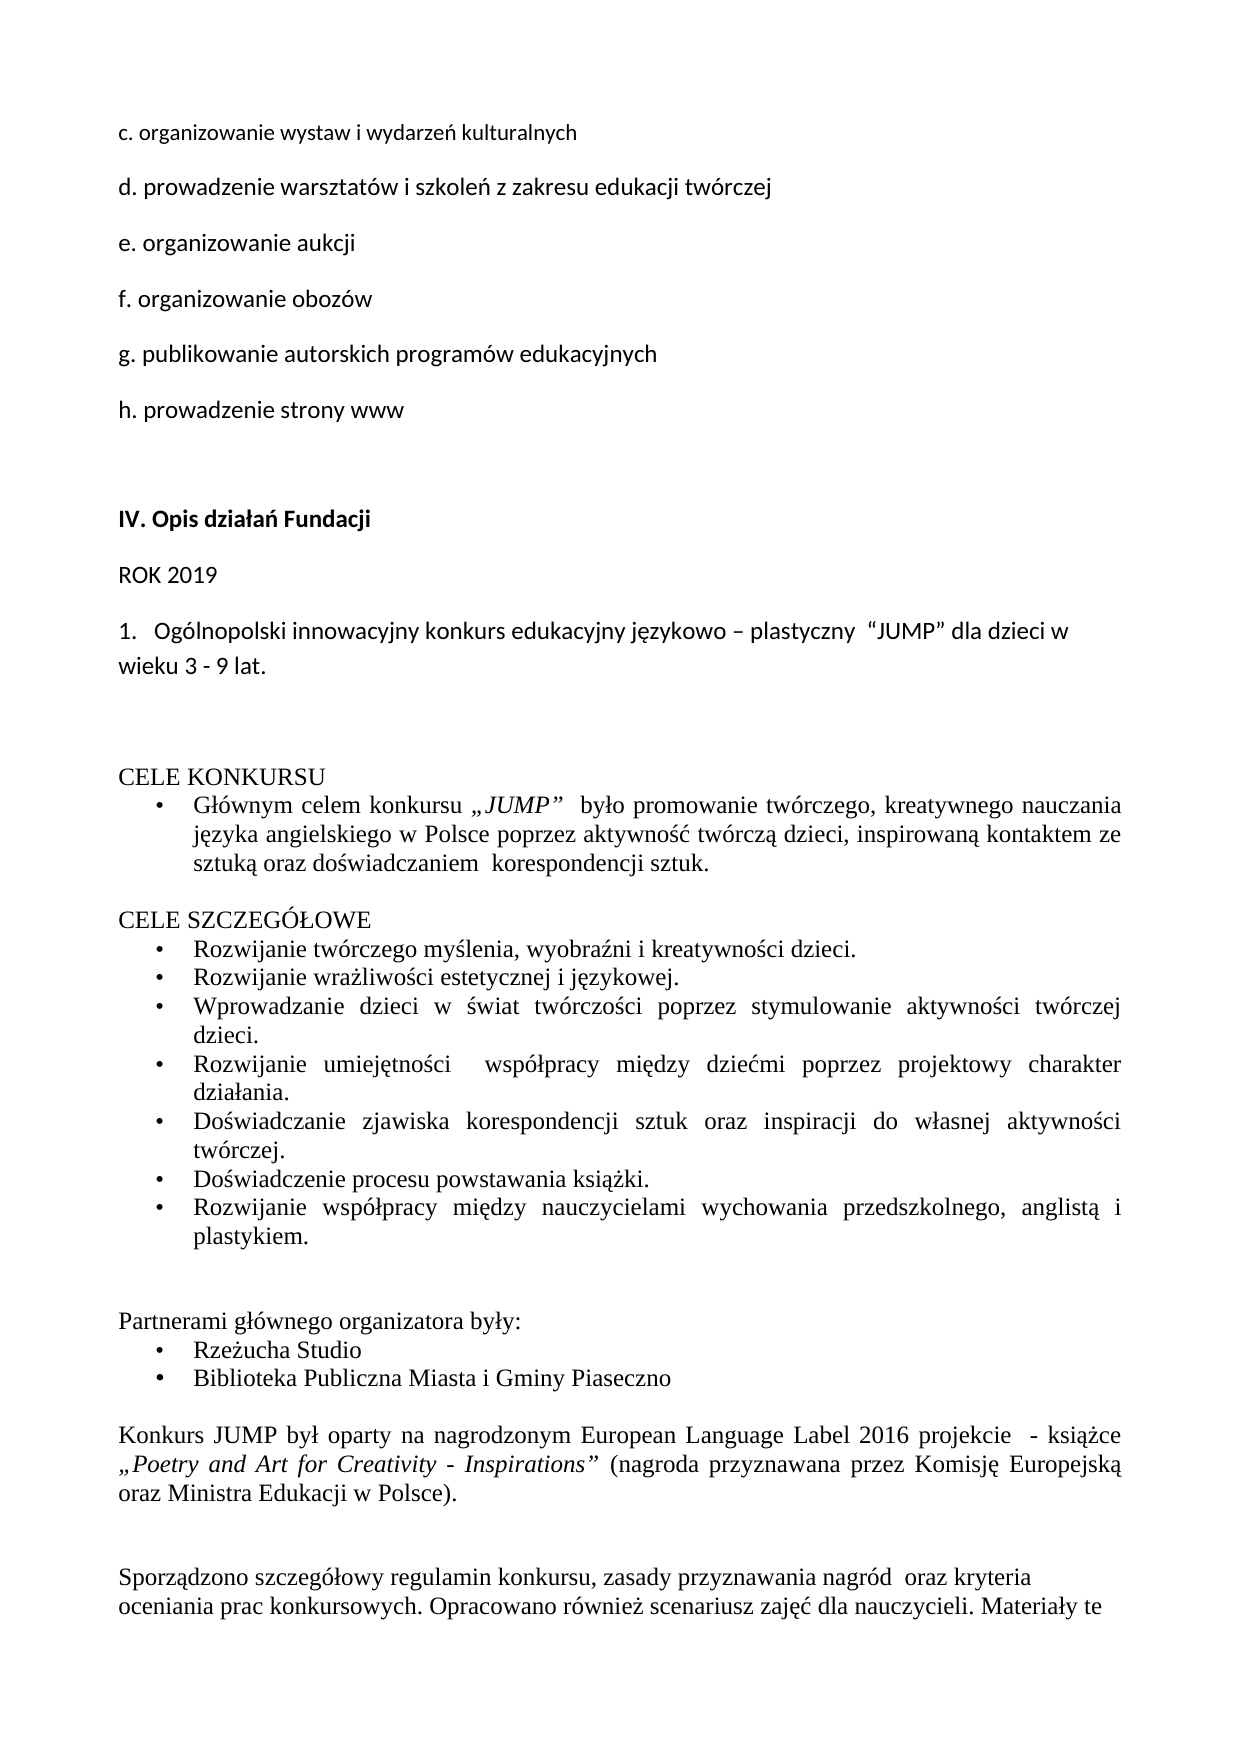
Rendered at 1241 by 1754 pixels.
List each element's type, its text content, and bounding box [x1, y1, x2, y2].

text h. prowadzenie strony www [118, 394, 1122, 425]
list Doświadczenie procesu powstawania książki. [156, 1164, 1122, 1192]
list Doświadczanie zjawiska korespondencji sztuk oraz inspiracji do własnej aktywności twórczej. [156, 1106, 1122, 1164]
text f. organizowanie obozów [118, 283, 1122, 313]
list Rozwijanie wrażliwości estetycznej i językowej. [156, 962, 1122, 991]
text d. prowadzenie warsztatów i szkoleń z zakresu edukacji twórczej [118, 171, 1122, 202]
list Rozwijanie umiejętności współpracy między dziećmi poprzez projektowy charakter działania. [156, 1049, 1122, 1106]
text e. organizowanie aukcji [118, 227, 1122, 257]
text CELE SZCZEGÓŁOWE [118, 905, 1122, 934]
list Rozwijanie twórczego myślenia, wyobraźni i kreatywności dzieci. [156, 934, 1122, 962]
text g. publikowanie autorskich programów edukacyjnych [118, 339, 1122, 369]
text CELE KONKURSU [118, 762, 1122, 791]
list Biblioteka Publiczna Miasta i Gminy Piaseczno [156, 1363, 1122, 1392]
list Rzeżucha Studio [156, 1335, 1122, 1363]
text IV. Opis działań Fundacji [118, 503, 1122, 534]
list Głównym celem konkursu „JUMP” było promowanie twórczego, kreatywnego nauczania języka angielskiego w Polsce poprzez aktywność twórczą dzieci, inspirowaną kontaktem ze sztuką oraz doświadczaniem korespondencji sztuk. [156, 791, 1122, 877]
list Rozwijanie współpracy między nauczycielami wychowania przedszkolnego, anglistą i plastykiem. [156, 1192, 1122, 1250]
text Sporządzono szczegółowy regulamin konkursu, zasady przyznawania nagród oraz kryteria oceniania prac konkursowych. Opracowano również scenariusz zajęć dla nauczycieli. Materiały te [118, 1562, 1122, 1620]
text Konkurs JUMP był oparty na nagrodzonym European Language Label 2016 projekcie - książce „Poetry and Art for Creativity - Inspirations” (nagroda przyznawana przez Komisję Europejską oraz Ministra Edukacji w Polsce). [118, 1420, 1122, 1506]
text Partnerami głównego organizatora były: [118, 1306, 1122, 1335]
text c. organizowanie wystaw i wydarzeń kulturalnych [118, 118, 1122, 146]
text ROK 2019 [118, 559, 1122, 590]
text 1. Ogólnopolski innowacyjny konkurs edukacyjny językowo – plastyczny “JUMP” dla dzieci w wieku 3 - 9 lat. [118, 615, 1122, 681]
list Wprowadzanie dzieci w świat twórczości poprzez stymulowanie aktywności twórczej dzieci. [156, 991, 1122, 1049]
